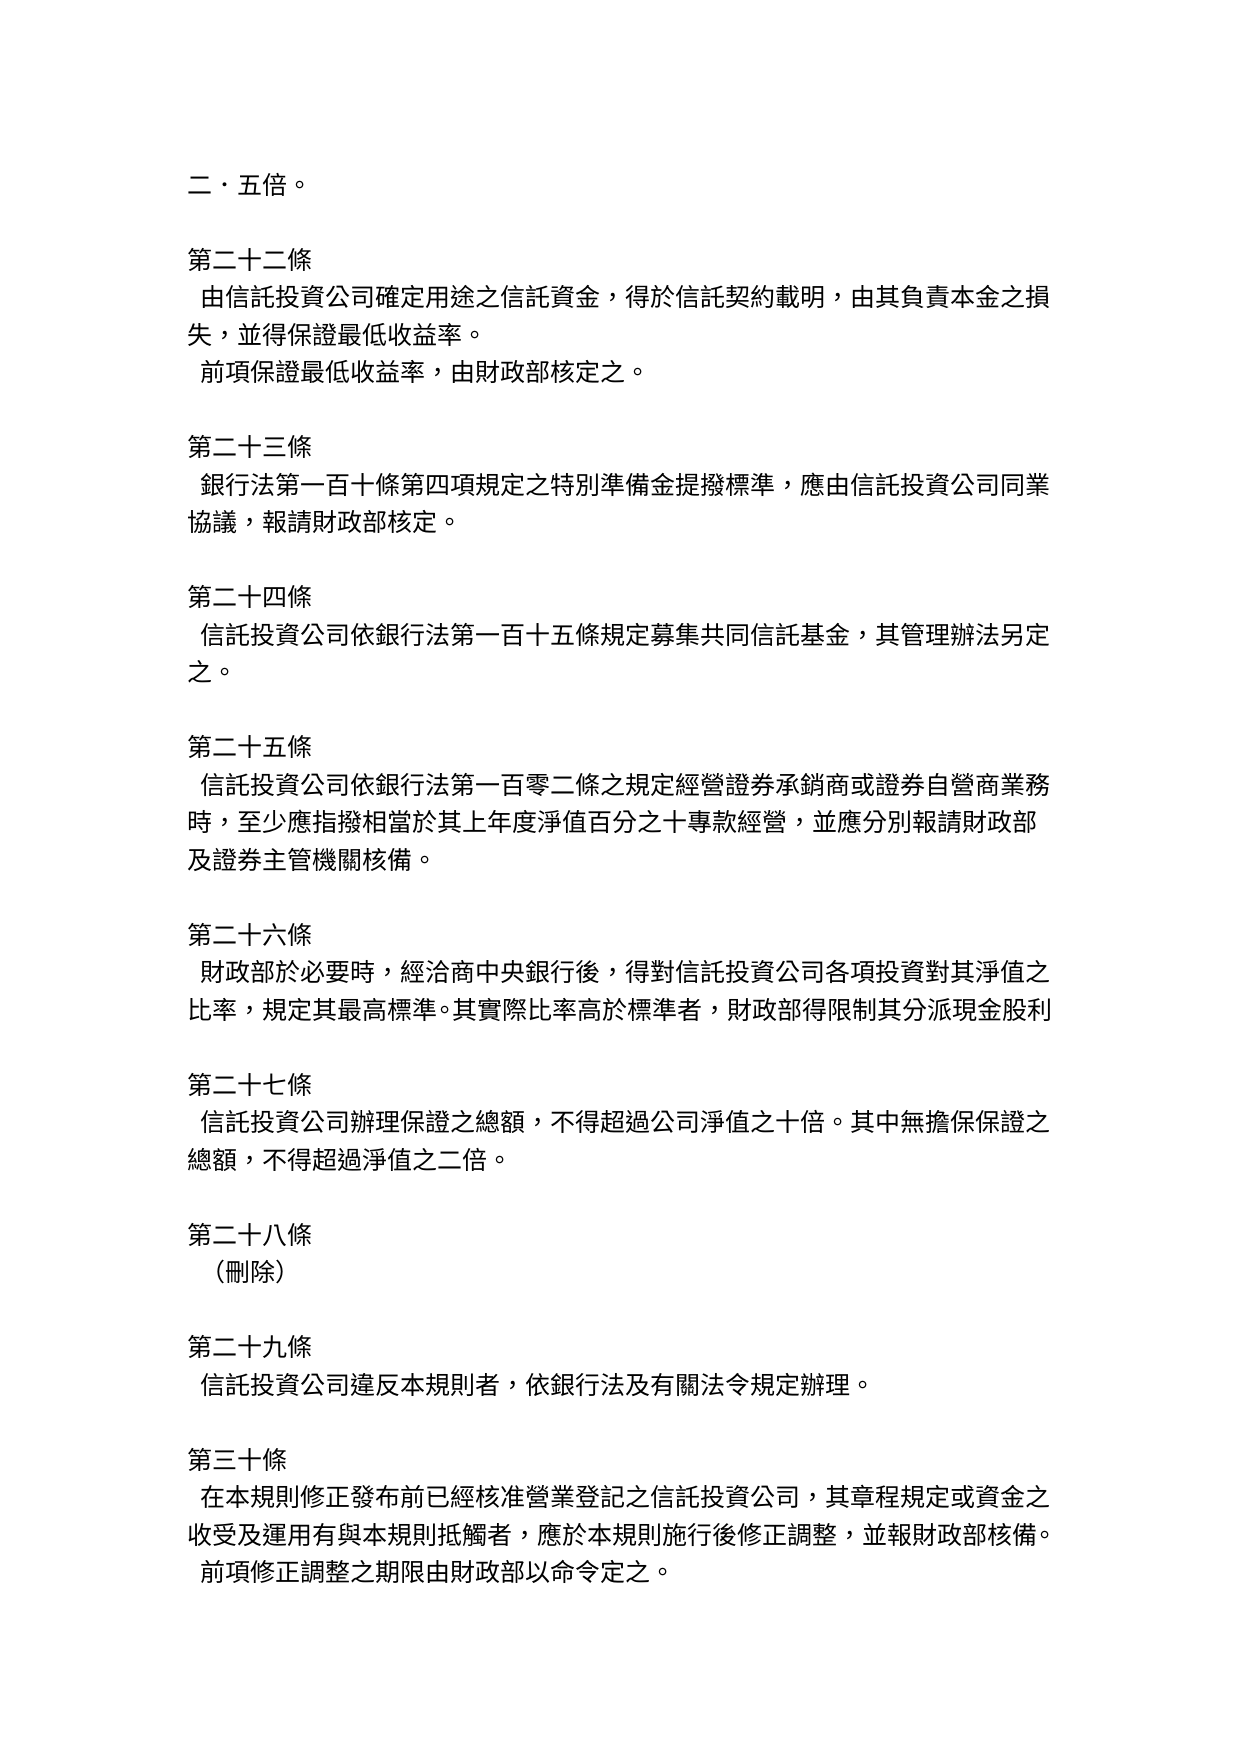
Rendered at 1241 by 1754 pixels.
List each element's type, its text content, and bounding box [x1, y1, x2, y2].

text （刪除） [187, 1252, 1053, 1289]
text 前項修正調整之期限由財政部以命令定之。 [187, 1552, 1053, 1589]
text 第二十七條 [187, 1064, 1053, 1102]
text 第二十三條 [187, 427, 1053, 464]
text 第二十八條 [187, 1214, 1053, 1252]
text 二．五倍。 [187, 164, 1053, 202]
text 信託投資公司辦理保證之總額，不得超過公司淨值之十倍。其中無擔保保證之總額，不得超過淨值之二倍。 [187, 1102, 1053, 1177]
text 由信託投資公司確定用途之信託資金，得於信託契約載明，由其負責本金之損失，並得保證最低收益率。 [187, 277, 1053, 352]
text 第二十二條 [187, 239, 1053, 277]
text 第三十條 [187, 1439, 1053, 1477]
text 第二十五條 [187, 727, 1053, 764]
text 銀行法第一百十條第四項規定之特別準備金提撥標準，應由信託投資公司同業協議，報請財政部核定。 [187, 464, 1053, 539]
text 第二十四條 [187, 577, 1053, 614]
text 前項保證最低收益率，由財政部核定之。 [187, 352, 1053, 389]
text 財政部於必要時，經洽商中央銀行後，得對信託投資公司各項投資對其淨值之比率，規定其最高標準。其實際比率高於標準者，財政部得限制其分派現金股利。 [187, 952, 1053, 1027]
text 第二十九條 [187, 1327, 1053, 1364]
text 信託投資公司依銀行法第一百十五條規定募集共同信託基金，其管理辦法另定之。 [187, 614, 1053, 689]
text 信託投資公司違反本規則者，依銀行法及有關法令規定辦理。 [187, 1364, 1053, 1402]
text 在本規則修正發布前已經核准營業登記之信託投資公司，其章程規定或資金之收受及運用有與本規則抵觸者，應於本規則施行後修正調整，並報財政部核備。 [187, 1477, 1053, 1552]
text 第二十六條 [187, 914, 1053, 952]
text 信託投資公司依銀行法第一百零二條之規定經營證券承銷商或證券自營商業務時，至少應指撥相當於其上年度淨值百分之十專款經營，並應分別報請財政部及證券主管機關核備。 [187, 764, 1053, 877]
